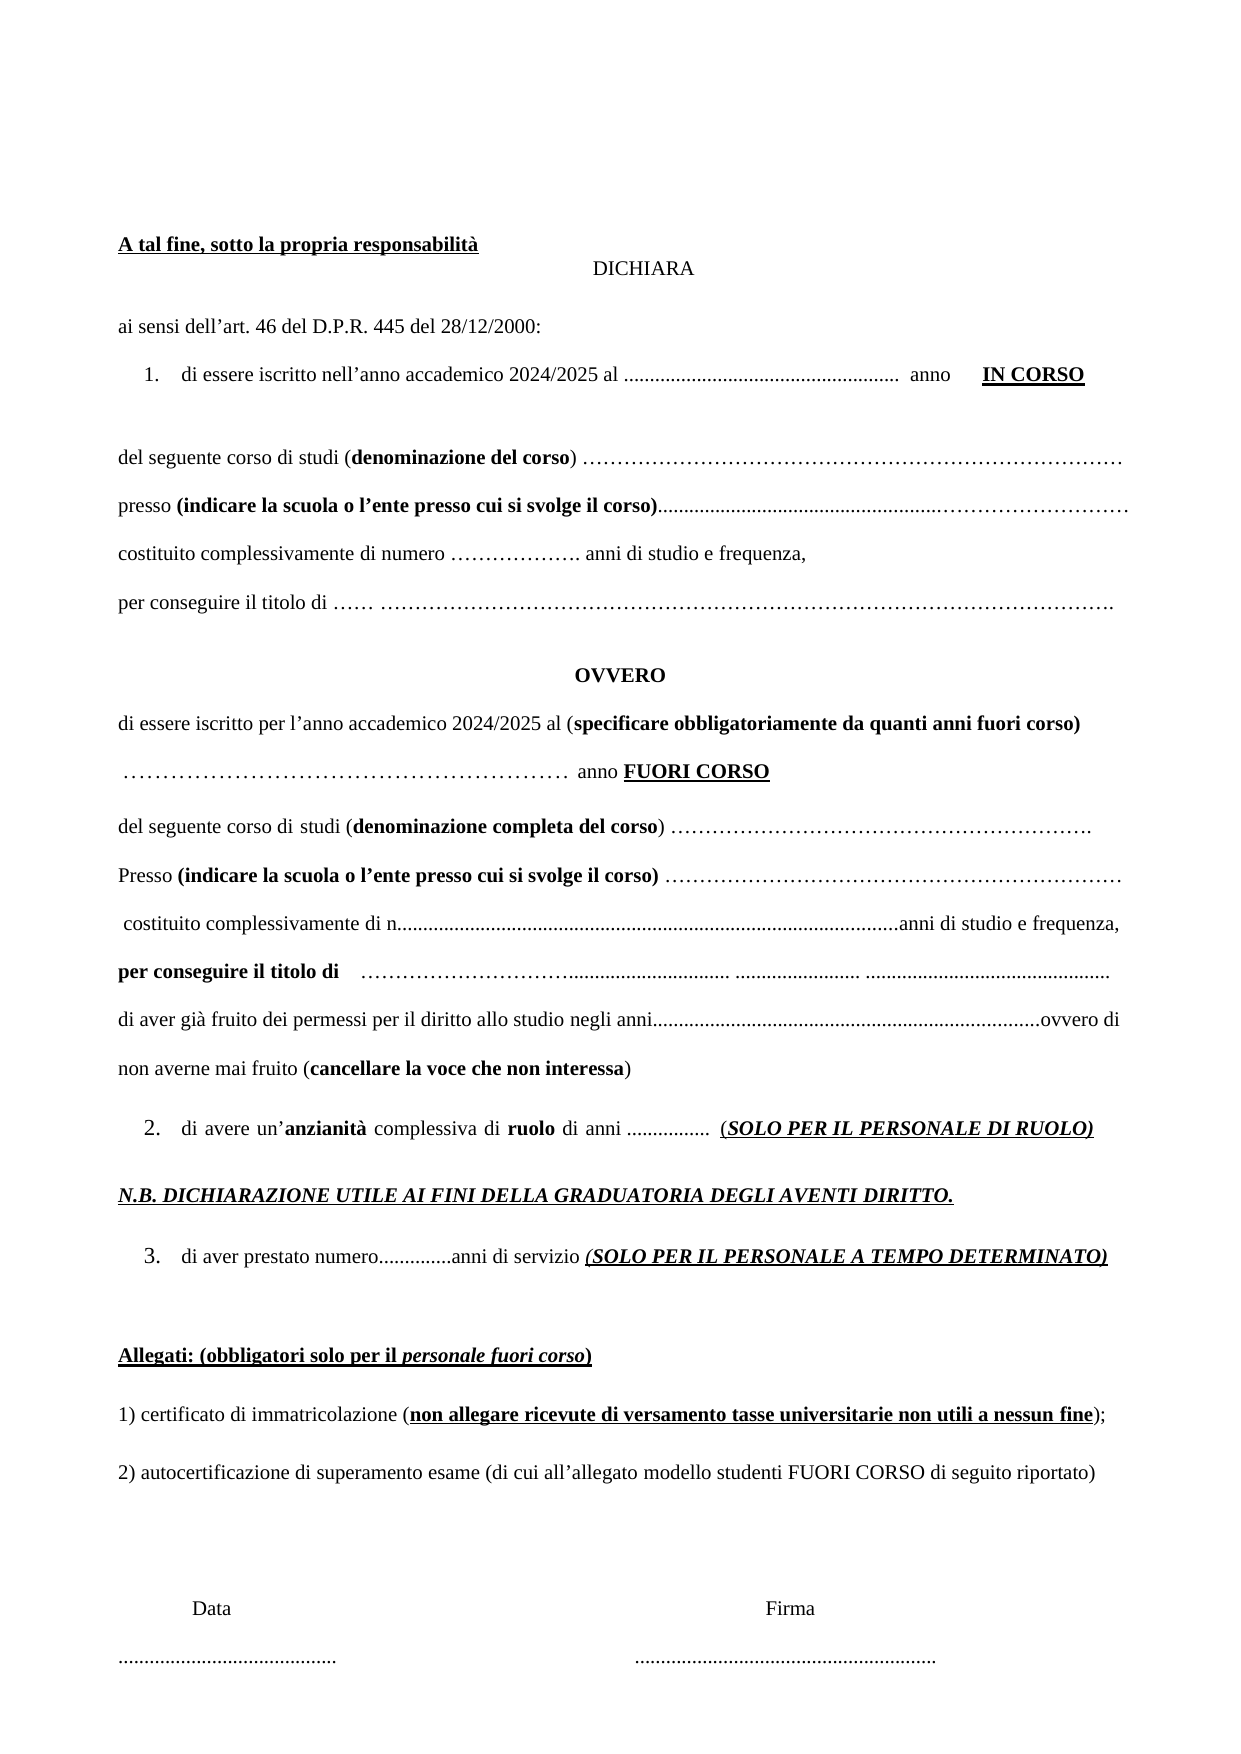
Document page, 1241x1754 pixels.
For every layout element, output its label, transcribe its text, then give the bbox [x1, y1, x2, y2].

subtitle A tal fine, sotto la propria responsabilità [118, 233, 1134, 256]
text OVVERO [106, 662, 1134, 687]
text ........................................................ anno FUORI CORSO [118, 759, 1134, 783]
text per conseguire il titolo di …… ……………………………………………………………………………………………. [118, 590, 1134, 614]
text Presso (indicare la scuola o l’ente presso cui si svolge il corso) ………………………………………………………… [118, 862, 1134, 887]
text di aver già fruito dei permessi per il diritto allo studio negli anni ovvero di [118, 1007, 1134, 1031]
text N.B. DICHIARAZIONE UTILE AI FINI DELLA GRADUATORIA DEGLI AVENTI DIRITTO. [118, 1183, 1134, 1207]
text costituito complessivamente di numero ………………. anni di studio e frequenza, [118, 541, 1134, 565]
list di avere un’anzianità complessiva di ruolo di anni ................ (SOLO PER IL PERSONALE DI RUOLO) [144, 1114, 1134, 1140]
list certificato di immatricolazione (non allegare ricevute di versamento tasse universitarie non utili a nessun fine); [118, 1402, 1134, 1426]
text ai sensi dell’art. 46 del D.P.R. 445 del 28/12/2000: [118, 314, 1134, 338]
text del seguente corso di studi (denominazione del corso) …………………………………………………………………… [118, 445, 1134, 469]
text .......................................... .......................................................... [118, 1644, 1134, 1668]
text Allegati: (obbligatori solo per il personale fuori corso) [118, 1343, 1134, 1367]
list autocertificazione di superamento esame (di cui all’allegato modello studenti FUORI CORSO di seguito riportato) [118, 1460, 1134, 1484]
text per conseguire il titolo di …………………………............................... ........................ ............................................... [118, 959, 1134, 983]
text di essere iscritto per l’anno accademico 2024/2025 al (specificare obbligatoriamente da quanti anni fuori corso) [118, 711, 1134, 735]
text Data Firma [192, 1596, 1134, 1619]
text del seguente corso di studi (denominazione completa del corso) ……………………………………………………. [118, 814, 1134, 838]
text presso (indicare la scuola o l’ente presso cui si svolge il corso) ……………………… [118, 493, 1134, 517]
text DICHIARA [374, 256, 913, 280]
text non averne mai fruito (cancellare la voce che non interessa) [118, 1056, 1134, 1080]
list di aver prestato numero..............anni di servizio (SOLO PER IL PERSONALE A TEMPO DETERMINATO) [144, 1242, 1134, 1268]
list di essere iscritto nell’anno accademico 2024/2025 al ..................................................... anno IN CORSO [144, 362, 1134, 386]
text costituito complessivamente di n anni di studio e frequenza, [118, 911, 1134, 935]
